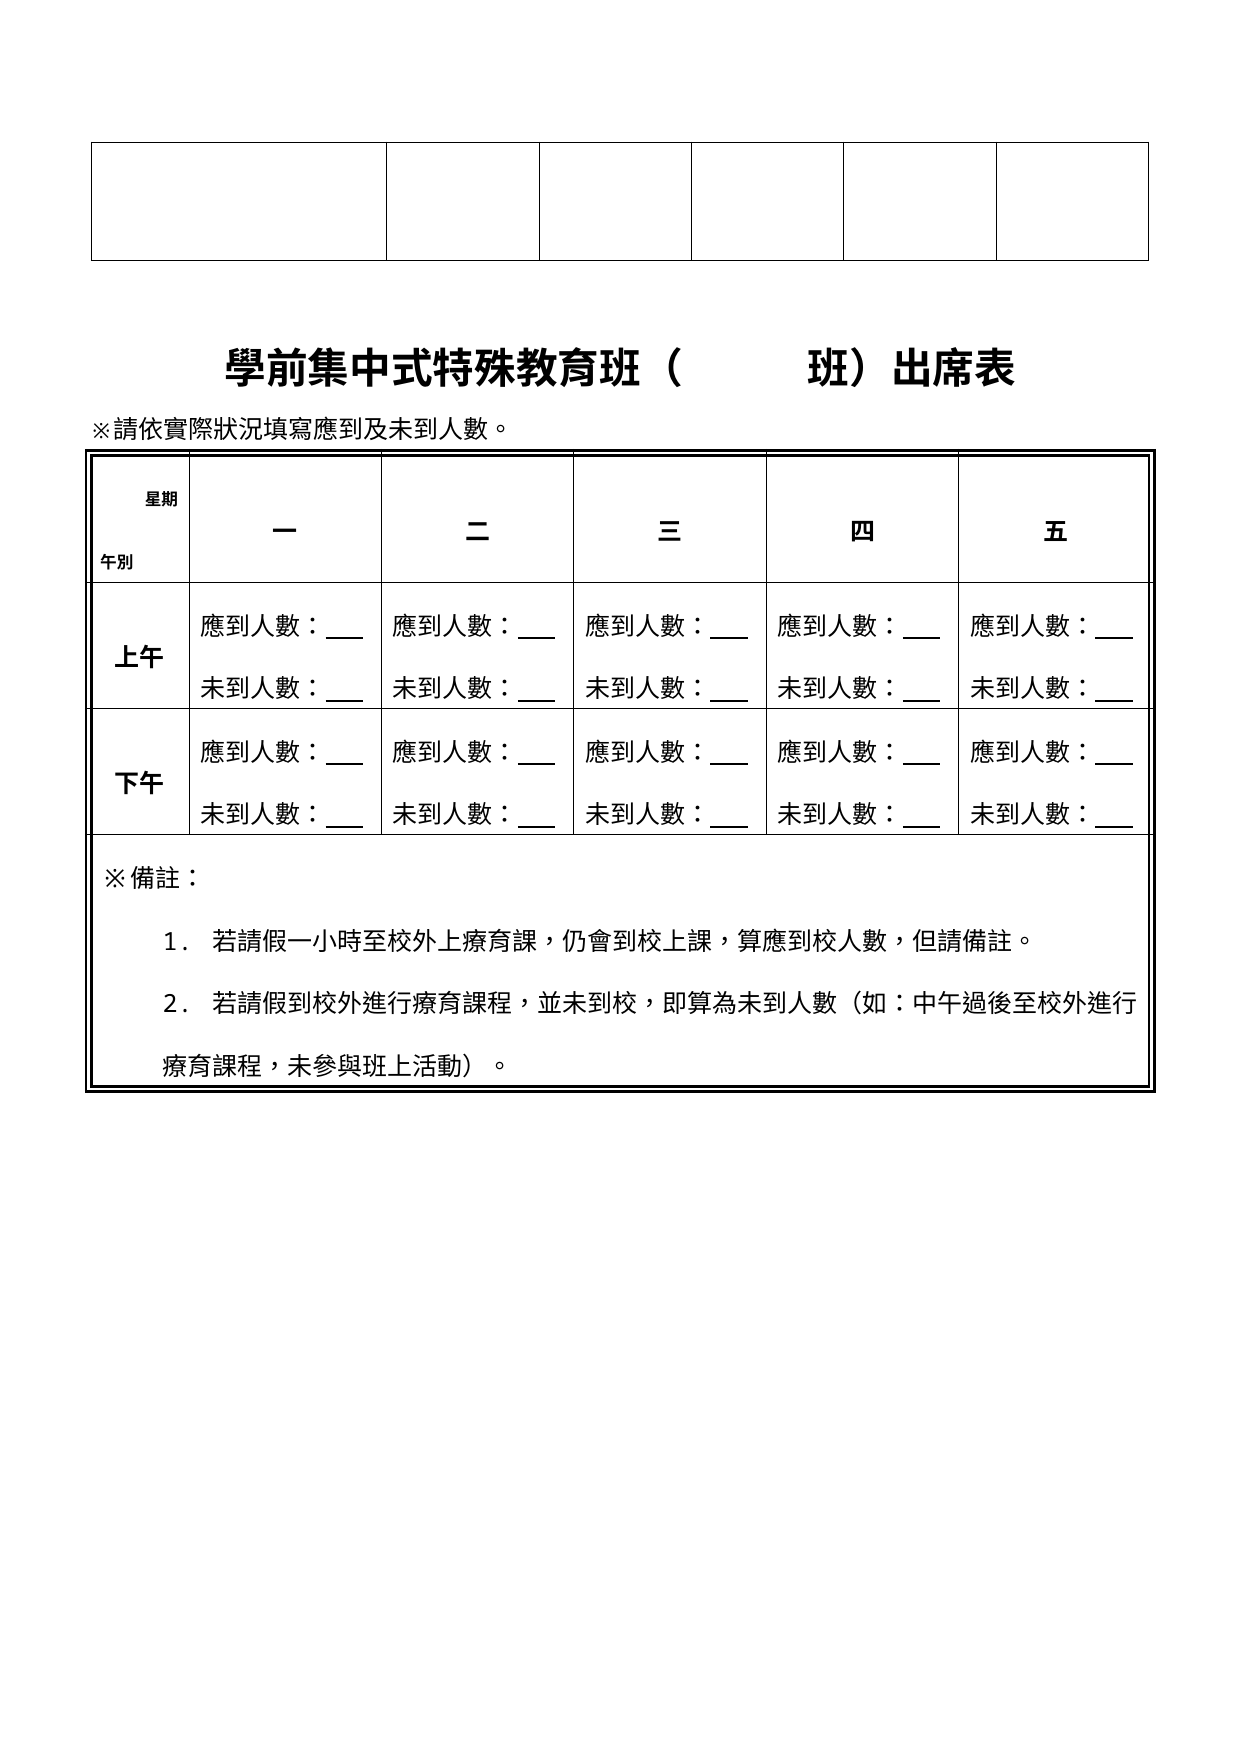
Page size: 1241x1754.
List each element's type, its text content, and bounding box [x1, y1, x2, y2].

text 學前集中式特殊教育班（ 班）出席表 [89, 324, 1152, 386]
table_cell [92, 143, 386, 260]
table_header 星期 午別 [93, 457, 189, 582]
table_cell [387, 143, 539, 260]
table_cell 應到人數： 未到人數： [959, 583, 1148, 708]
text ※請依實際狀況填寫應到及未到人數。 [89, 386, 1152, 449]
table_cell 應到人數： 未到人數： [190, 709, 381, 834]
table_cell [540, 143, 691, 260]
table_header 一 [190, 457, 381, 582]
table_cell 應到人數： 未到人數： [959, 709, 1148, 834]
table_header 三 [574, 457, 766, 582]
table_cell 應到人數： 未到人數： [382, 709, 573, 834]
table_cell 應到人數： 未到人數： [767, 583, 958, 708]
table_cell [692, 143, 843, 260]
table_cell [997, 143, 1148, 260]
table_cell [844, 143, 996, 260]
table_cell ※備註： 若請假一小時至校外上療育課，仍會到校上課，算應到校人數，但請備註。 若請假到校外進行療育課程，並未到校，即算為未到人數（如：中午過後至校外進行療育課程，未參與班上活動）。 [93, 835, 1148, 1085]
table_cell 應到人數： 未到人數： [574, 583, 766, 708]
table_header 五 [959, 457, 1148, 582]
table_cell 下午 [93, 709, 189, 834]
table_cell 應到人數： 未到人數： [574, 709, 766, 834]
table_header 二 [382, 457, 573, 582]
table_cell 上午 [93, 583, 189, 708]
table_cell 應到人數： 未到人數： [767, 709, 958, 834]
table_cell 應到人數： 未到人數： [382, 583, 573, 708]
table_header 四 [767, 457, 958, 582]
table_cell 應到人數： 未到人數： [190, 583, 381, 708]
